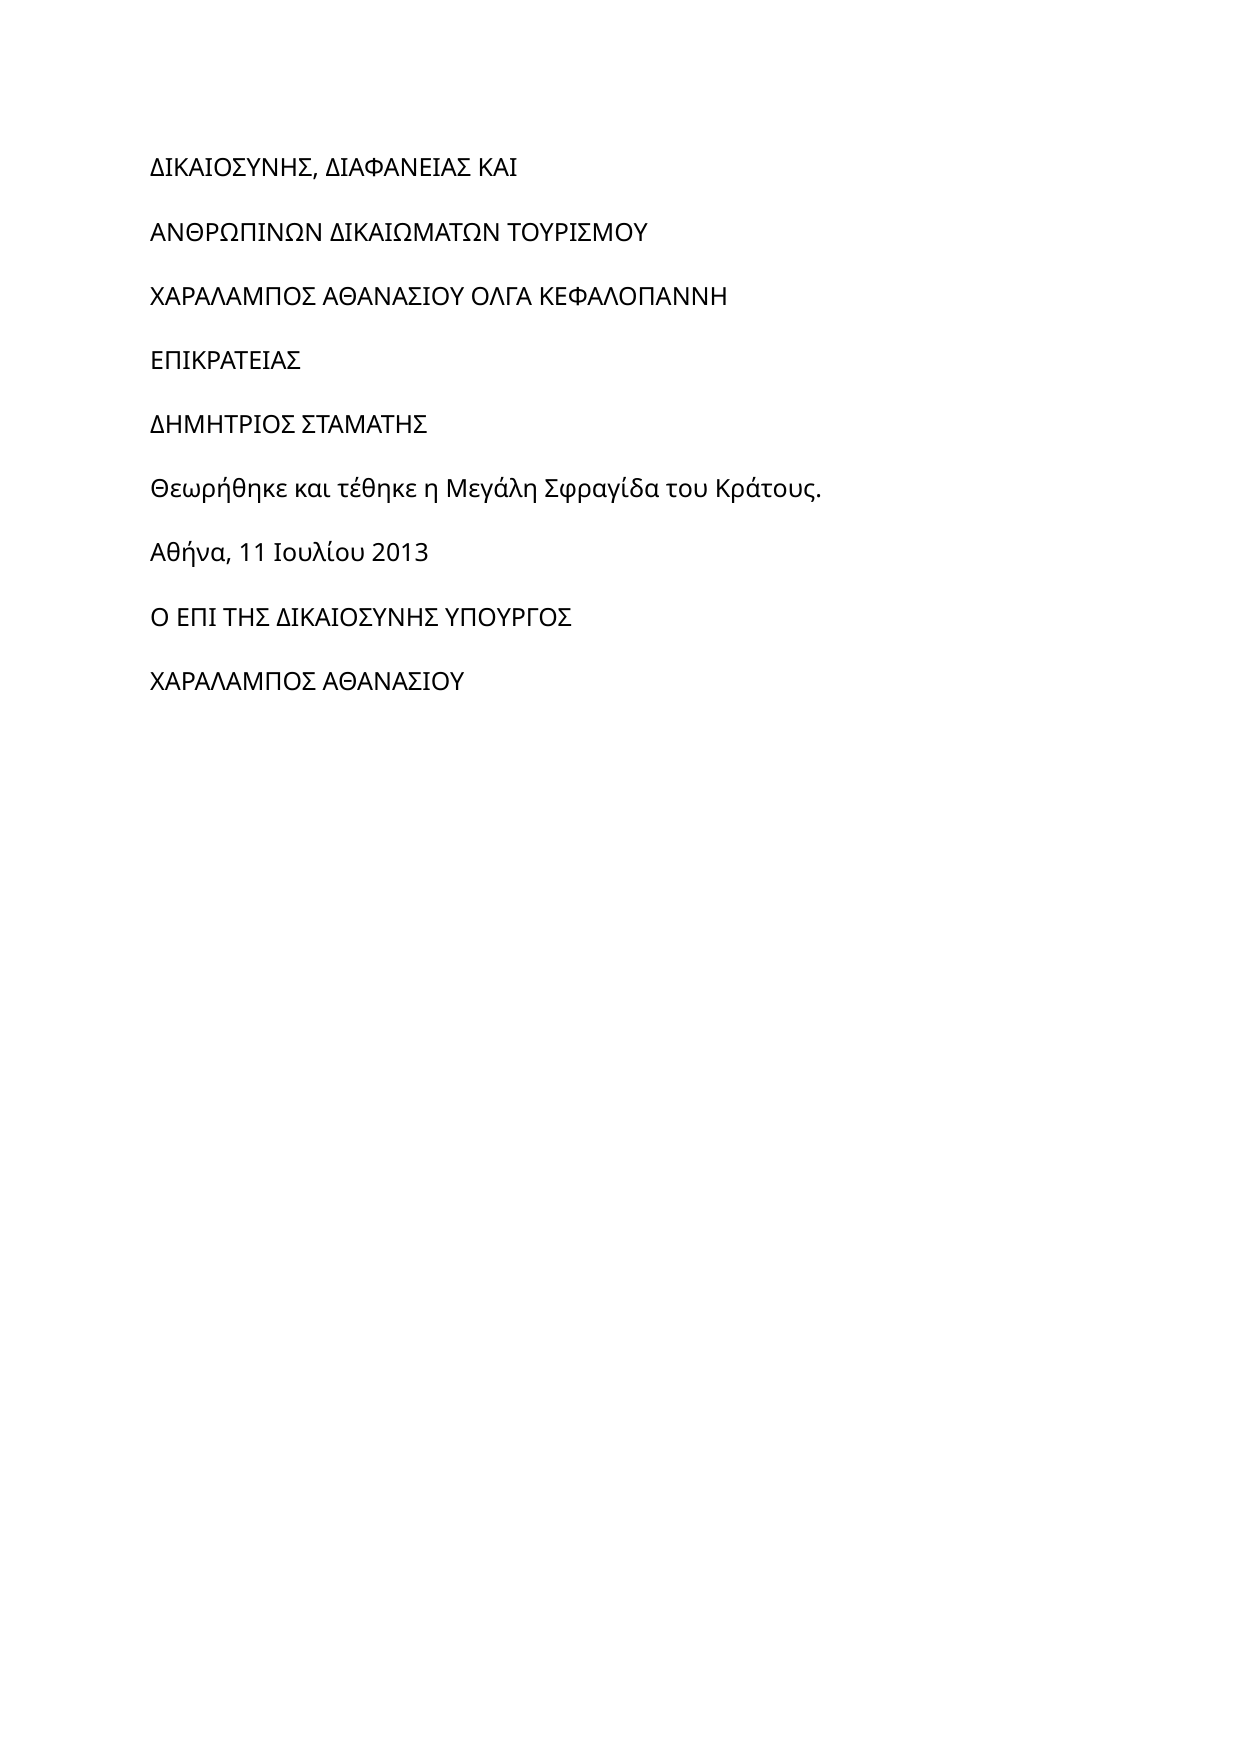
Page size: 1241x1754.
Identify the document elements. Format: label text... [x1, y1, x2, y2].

text Ο ΕΠΙ ΤΗΣ ΔΙΚΑΙΟΣΥΝΗΣ ΥΠΟΥΡΓΟΣ [150, 599, 1090, 633]
text ΔΗΜΗΤΡΙΟΣ ΣΤΑΜΑΤΗΣ [150, 407, 1090, 441]
text ΔΙΚΑΙΟΣΥΝΗΣ, ΔΙΑΦΑΝΕΙΑΣ ΚΑΙ [150, 150, 1090, 184]
text ΧΑΡΑΛΑΜΠΟΣ ΑΘΑΝΑΣΙΟΥ ΟΛΓΑ ΚΕΦΑΛΟΠΑΝΝΗ [150, 278, 1090, 312]
text Αθήνα, 11 Ιουλίου 2013 [150, 535, 1090, 569]
text ΧΑΡΑΛΑΜΠΟΣ ΑΘΑΝΑΣΙΟΥ [150, 663, 1090, 697]
text ΕΠΙΚΡΑΤΕΙΑΣ [150, 342, 1090, 377]
text ΑΝΘΡΩΠΙΝΩΝ ΔΙΚΑΙΩΜΑΤΩΝ ΤΟΥΡΙΣΜΟΥ [150, 214, 1090, 248]
text Θεωρήθηκε και τέθηκε η Μεγάλη Σφραγίδα του Κράτους. [150, 471, 1090, 505]
